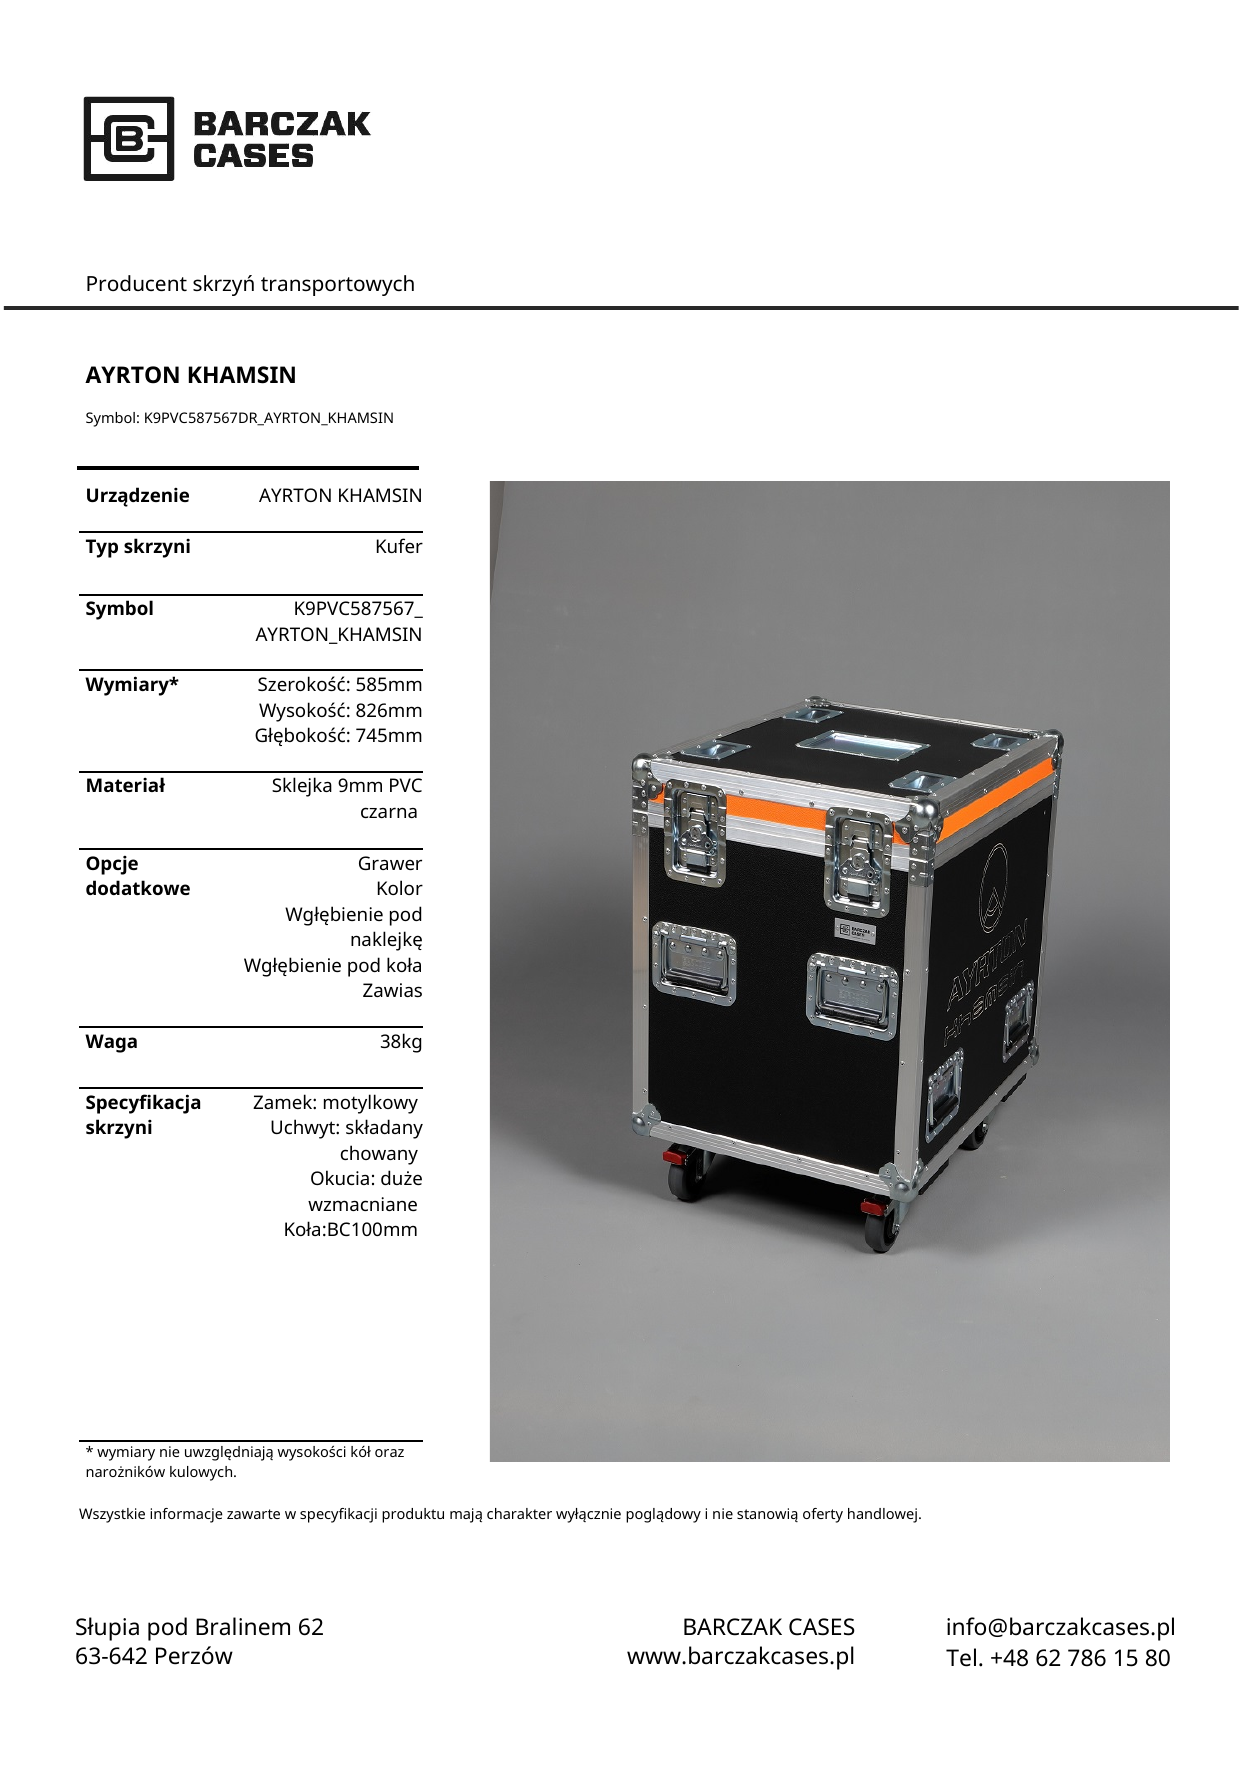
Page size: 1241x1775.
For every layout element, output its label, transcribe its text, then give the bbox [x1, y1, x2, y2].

table_cell Opcje dodatkowe [79, 850, 221, 1003]
picture [81, 94, 373, 183]
table_cell K9PVC587567_ AYRTON_KHAMSIN [221, 596, 423, 647]
table_cell [221, 748, 423, 771]
text Wszystkie informacje zawarte w specyfikacji produktu mają charakter wyłącznie poglądowy i nie stanowią oferty handlowej. [79, 1503, 1239, 1524]
table_cell 38kg [221, 1028, 423, 1064]
picture [489, 481, 1170, 1462]
text Producent skrzyń transportowych [2, 275, 1239, 296]
table_cell [79, 748, 221, 771]
table_header Słupia pod Bralinem 62 [2, 1524, 462, 1642]
table_cell [79, 647, 221, 669]
table_cell Sklejka 9mm PVC czarna [221, 773, 423, 824]
table_cell Tel. +48 62 786 15 80 [883, 1643, 1239, 1674]
text AYRTON KHAMSIN [85, 359, 1239, 390]
table_cell Typ skrzyni [79, 533, 221, 569]
table_cell [79, 1064, 221, 1087]
table_cell Materiał [79, 773, 221, 824]
table_cell Kufer [221, 533, 423, 569]
table_cell [221, 1064, 423, 1087]
table_cell [221, 508, 423, 531]
table_cell [79, 824, 221, 848]
table_cell [79, 1003, 221, 1026]
table_header BARCZAK CASES [463, 1524, 883, 1642]
table_cell [79, 508, 221, 531]
table_cell [221, 569, 423, 593]
text Symbol: K9PVC587567DR_AYRTON_KHAMSIN [85, 408, 1239, 428]
table_cell [221, 1003, 423, 1026]
table_cell Waga [79, 1028, 221, 1064]
table_header AYRTON KHAMSIN [221, 482, 423, 508]
table_cell Zamek: motylkowy Uchwyt: składany chowany Okucia: duże wzmacniane Koła:BC100mm [221, 1089, 423, 1440]
table_header [423, 482, 1237, 1503]
table_cell Symbol [79, 596, 221, 647]
table_cell [221, 647, 423, 669]
table_cell Szerokość: 585mm Wysokość: 826mm Głębokość: 745mm [221, 671, 423, 748]
table_cell 63-642 Perzów [2, 1643, 462, 1674]
table_cell Wymiary* [79, 671, 221, 748]
table_cell Grawer Kolor Wgłębienie pod naklejkę Wgłębienie pod koła Zawias [221, 850, 423, 1003]
table_header Urządzenie [79, 482, 221, 508]
table_cell [221, 824, 423, 848]
table_cell Specyfikacja skrzyni [79, 1089, 221, 1440]
table_cell [2, 1674, 462, 1708]
table_cell [883, 1674, 1239, 1708]
picture [3, 306, 1239, 310]
table_cell [79, 569, 221, 593]
table_cell www.barczakcases.pl [463, 1643, 883, 1674]
table_cell * wymiary nie uwzględniają wysokości kół oraz narożników kulowych. [79, 1442, 423, 1503]
table_cell [463, 1674, 883, 1708]
table_header info@barczakcases.pl [883, 1524, 1239, 1642]
